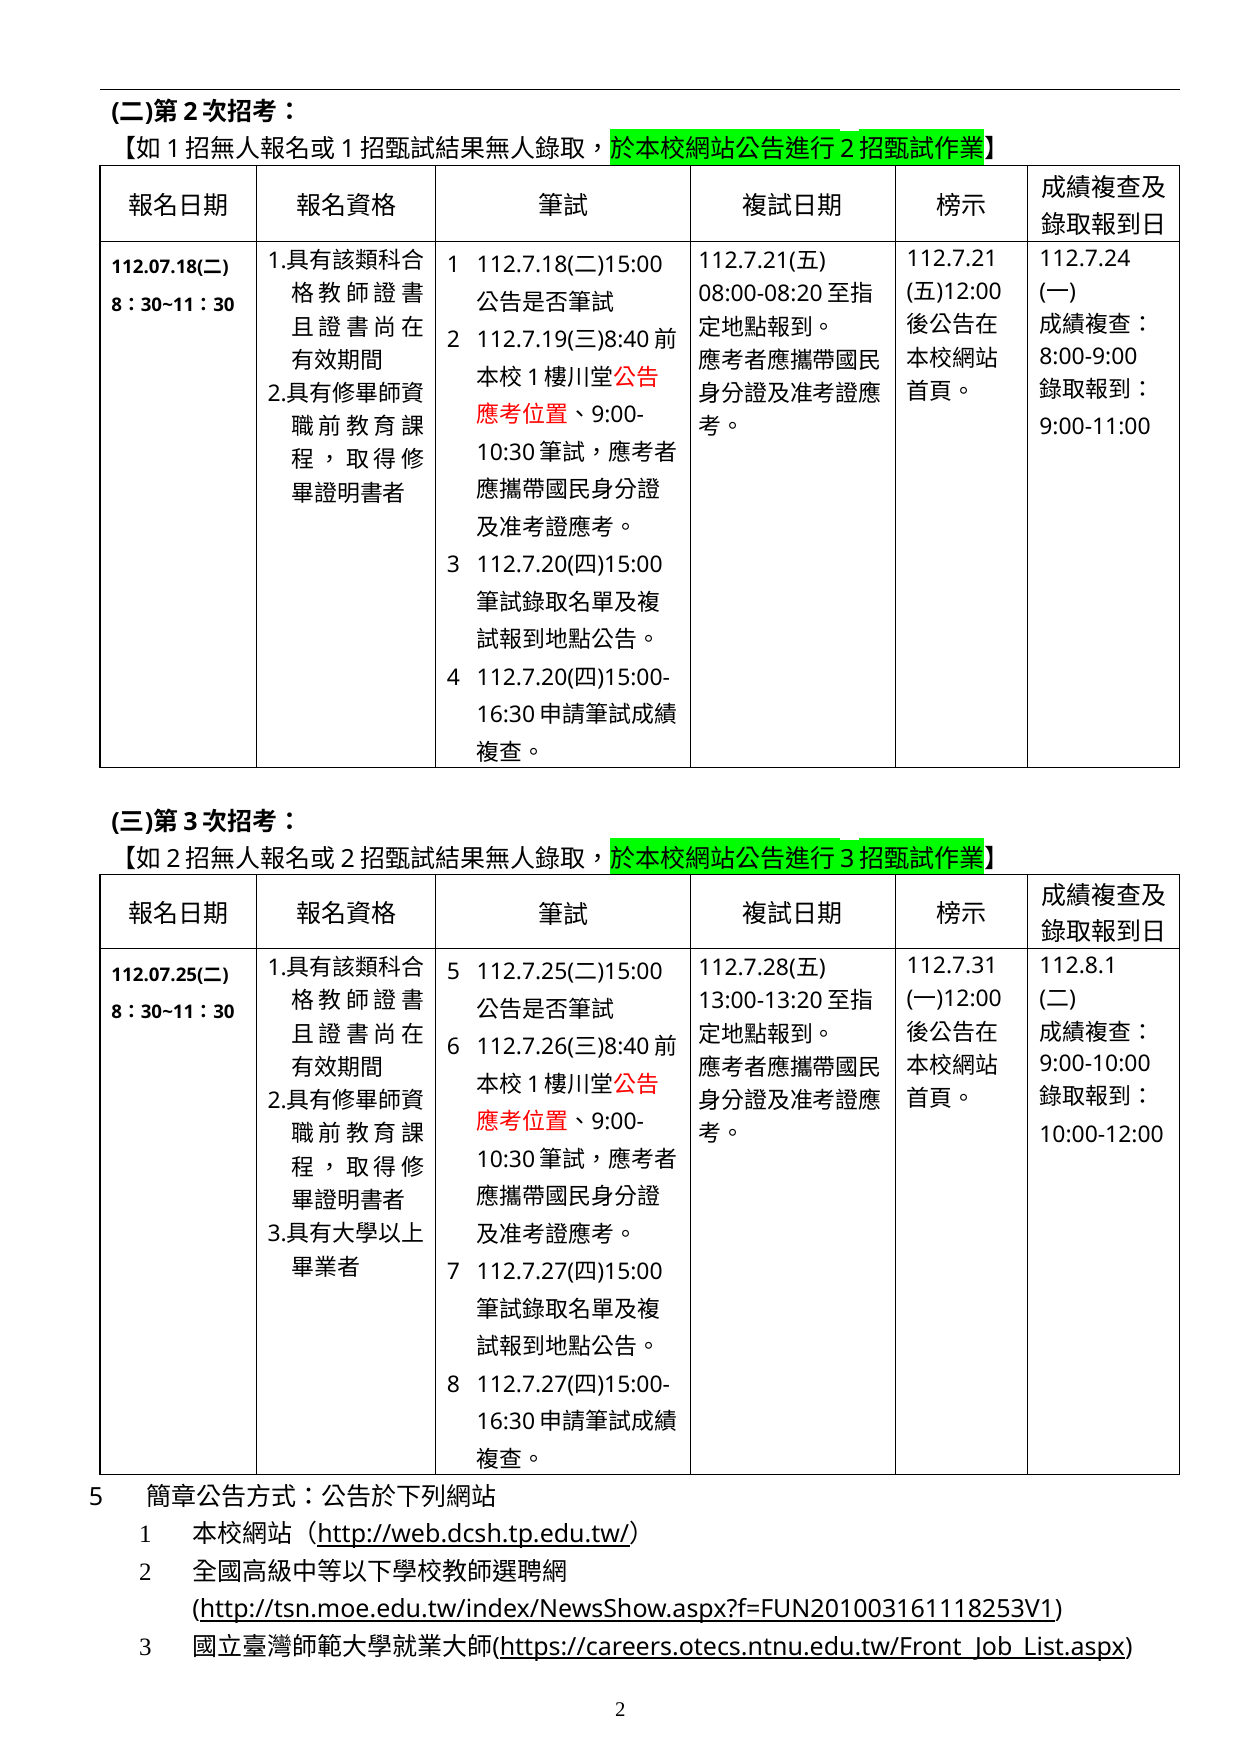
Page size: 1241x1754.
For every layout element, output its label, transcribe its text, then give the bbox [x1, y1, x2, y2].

table_cell 複試日期 [691, 875, 895, 948]
table_cell 112.07.18(二) 8：30~11：30 [101, 242, 256, 767]
table_cell 112.07.25(二) 8：30~11：30 [101, 949, 256, 1474]
table_cell 成績複查及 錄取報到日 [1028, 875, 1179, 948]
table_cell 筆試 [436, 166, 690, 241]
table_cell 112.7.21(五) 08:00-08:20至指定地點報到。 應考者應攜帶國民身分證及准考證應考。 [691, 242, 895, 767]
table_cell 成績複查及 錄取報到日 [1028, 166, 1179, 241]
table_cell 112.8.1 (二) 成績複查： 9:00-10:00 錄取報到： 10:00-12:00 [1028, 949, 1179, 1474]
table_cell 報名資格 [257, 875, 435, 948]
table_cell 複試日期 [691, 166, 895, 241]
table_cell 112.7.18(二)15:00公告是否筆試 112.7.19(三)8:40前本校1樓川堂公告應考位置、9:00-10:30筆試，應考者應攜帶國民身分證及准考證應考。 112.7.20(四)15:00筆試錄取名單及複試報到地點公告。 112.7.20(四)15:00-16:30申請筆試成績複查。 [436, 242, 690, 767]
table_cell 1.具有該類科合格教師證書且證書尚在有效期間 2.具有修畢師資職前教育課程，取得修畢證明書者 3.具有大學以上畢業者 [257, 949, 435, 1474]
table_cell 榜示 [896, 875, 1027, 948]
table_cell 榜示 [896, 166, 1027, 241]
list 全國高級中等以下學校教師選聘網 (http://tsn.moe.edu.tw/index/NewsShow.aspx?f=FUN201003161118253V1) [139, 1550, 1152, 1625]
table_cell 112.7.31 (一)12:00後公告在本校網站首頁。 [896, 949, 1027, 1474]
table_cell 筆試 [436, 875, 690, 948]
list 本校網站（http://web.dcsh.tp.edu.tw/） [139, 1512, 1152, 1550]
table_cell 112.7.25(二)15:00公告是否筆試 112.7.26(三)8:40前本校1樓川堂公告應考位置、9:00-10:30筆試，應考者應攜帶國民身分證及准考證應考。 112.7.27(四)15:00筆試錄取名單及複試報到地點公告。 112.7.27(四)15:00-16:30申請筆試成績複查。 [436, 949, 690, 1474]
table_cell 112.7.28(五) 13:00-13:20至指定地點報到。 應考者應攜帶國民身分證及准考證應考。 [691, 949, 895, 1474]
table_cell 112.7.21 (五)12:00後公告在本校網站首頁。 [896, 242, 1027, 767]
table_cell 112.7.24 (一) 成績複查： 8:00-9:00 錄取報到： 9:00-11:00 [1028, 242, 1179, 767]
table_cell 報名日期 [101, 875, 256, 948]
table_cell (二)第2次招考： 【如1招無人報名或1招甄試結果無人錄取，於本校網站公告進行2招甄試作業】 [100, 90, 1179, 165]
table_cell (三)第3次招考： 【如2招無人報名或2招甄試結果無人錄取，於本校網站公告進行3招甄試作業】 [100, 768, 1179, 874]
table_cell 報名資格 [257, 166, 435, 241]
list 簡章公告方式：公告於下列網站 [89, 1475, 1152, 1512]
table_cell 1.具有該類科合格教師證書且證書尚在有效期間 2.具有修畢師資職前教育課程，取得修畢證明書者 [257, 242, 435, 767]
list 國立臺灣師範大學就業大師(https://careers.otecs.ntnu.edu.tw/Front_Job_List.aspx) [139, 1625, 1152, 1662]
table_cell 報名日期 [101, 166, 256, 241]
